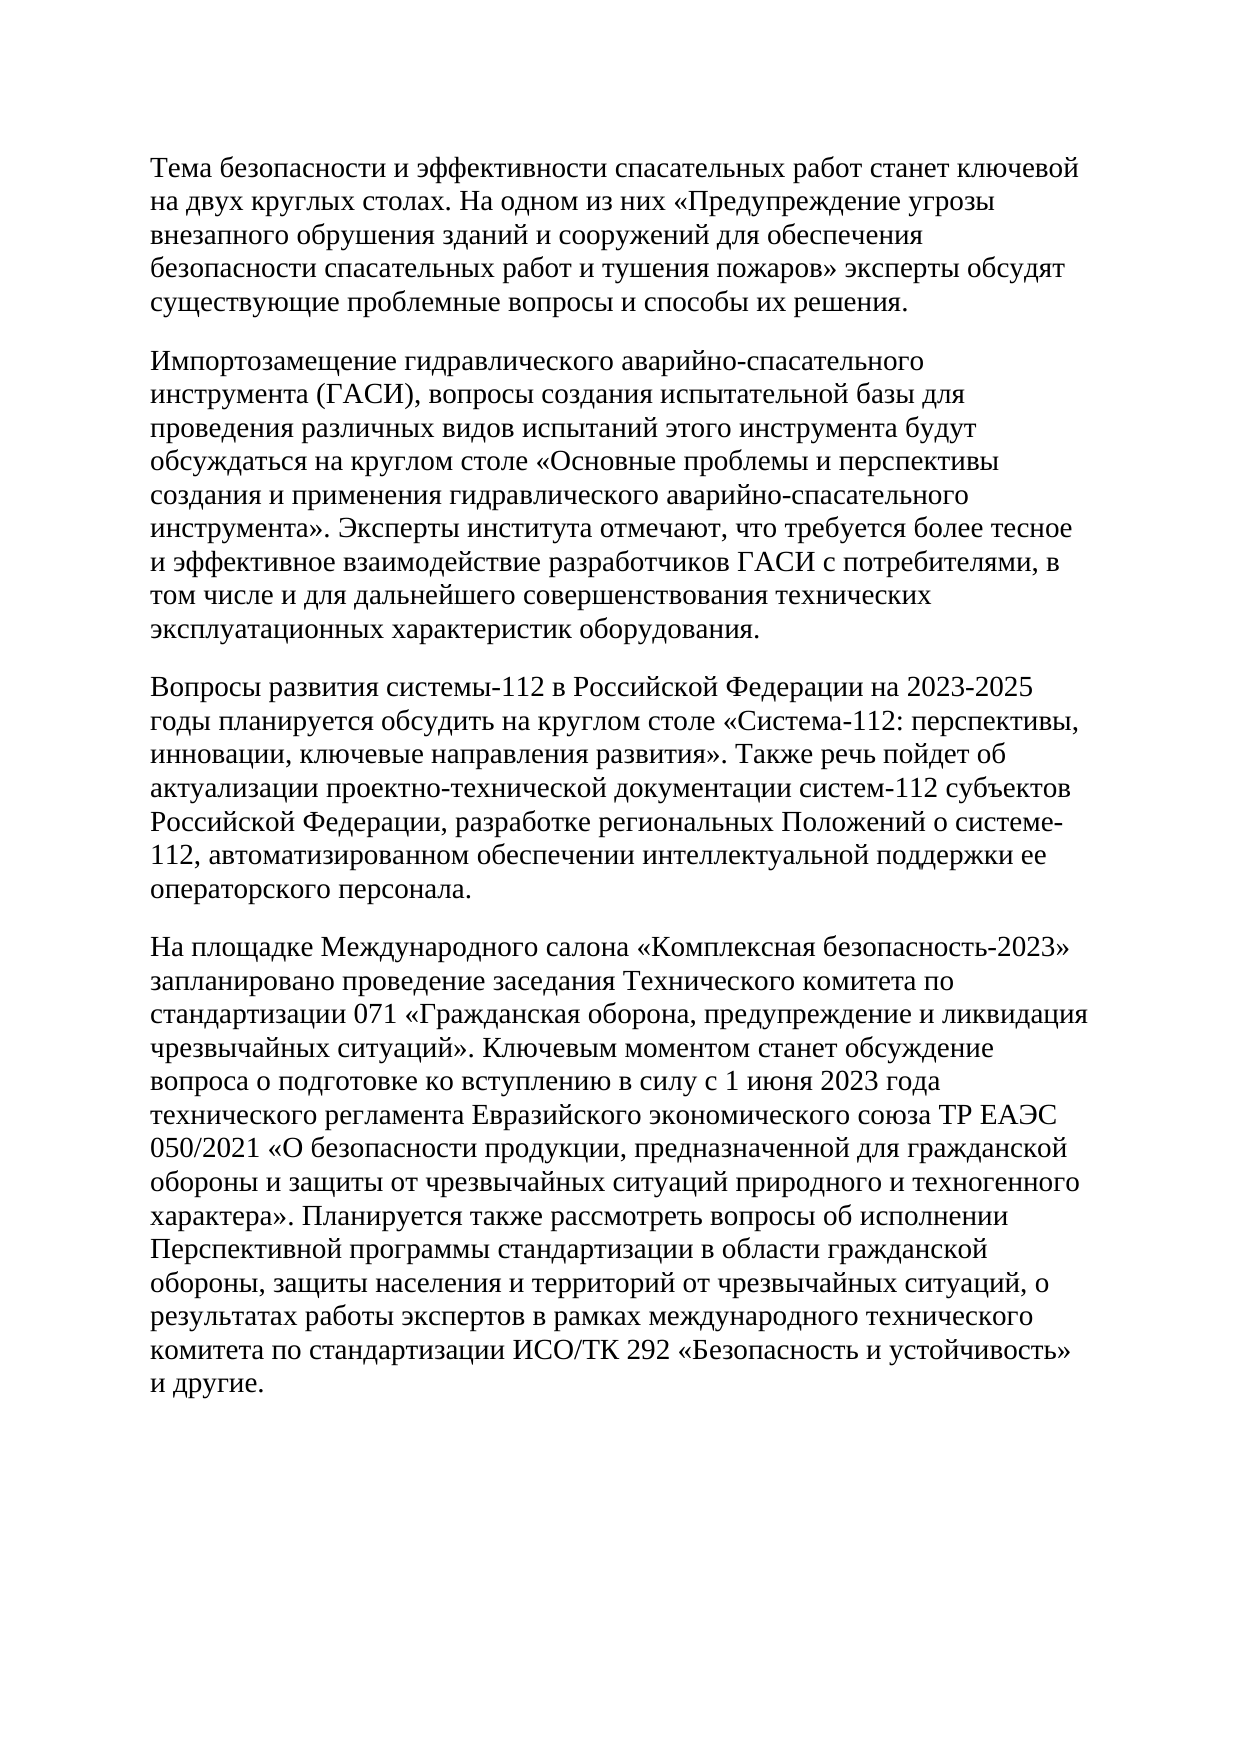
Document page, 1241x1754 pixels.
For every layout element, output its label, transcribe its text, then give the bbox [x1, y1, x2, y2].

text На площадке Международного салона «Комплексная безопасность-2023» запланировано проведение заседания Технического комитета по стандартизации 071 «Гражданская оборона, предупреждение и ликвидация чрезвычайных ситуаций». Ключевым моментом станет обсуждение вопроса о подготовке ко вступлению в силу с 1 июня 2023 года технического регламента Евразийского экономического союза ТР ЕАЭС 050/2021 «О безопасности продукции, предназначенной для гражданской обороны и защиты от чрезвычайных ситуаций природного и техногенного характера». Планируется также рассмотреть вопросы об исполнении Перспективной программы стандартизации в области гражданской обороны, защиты населения и территорий от чрезвычайных ситуаций, о результатах работы экспертов в рамках международного технического комитета по стандартизации ИСО/ТК 292 «Безопасность и устойчивость» и другие. [150, 929, 1090, 1399]
text Тема безопасности и эффективности спасательных работ станет ключевой на двух круглых столах. На одном из них «Предупреждение угрозы внезапного обрушения зданий и сооружений для обеспечения безопасности спасательных работ и тушения пожаров» эксперты обсудят существующие проблемные вопросы и способы их решения. [150, 150, 1090, 318]
text Импортозамещение гидравлического аварийно-спасательного инструмента (ГАСИ), вопросы создания испытательной базы для проведения различных видов испытаний этого инструмента будут обсуждаться на круглом столе «Основные проблемы и перспективы создания и применения гидравлического аварийно-спасательного инструмента». Эксперты института отмечают, что требуется более тесное и эффективное взаимодействие разработчиков ГАСИ с потребителями, в том числе и для дальнейшего совершенствования технических эксплуатационных характеристик оборудования. [150, 343, 1090, 644]
text Вопросы развития системы-112 в Российской Федерации на 2023-2025 годы планируется обсудить на круглом столе «Система-112: перспективы, инновации, ключевые направления развития». Также речь пойдет об актуализации проектно-технической документации систем-112 субъектов Российской Федерации, разработке региональных Положений о системе-112, автоматизированном обеспечении интеллектуальной поддержки ее операторского персонала. [150, 669, 1090, 904]
